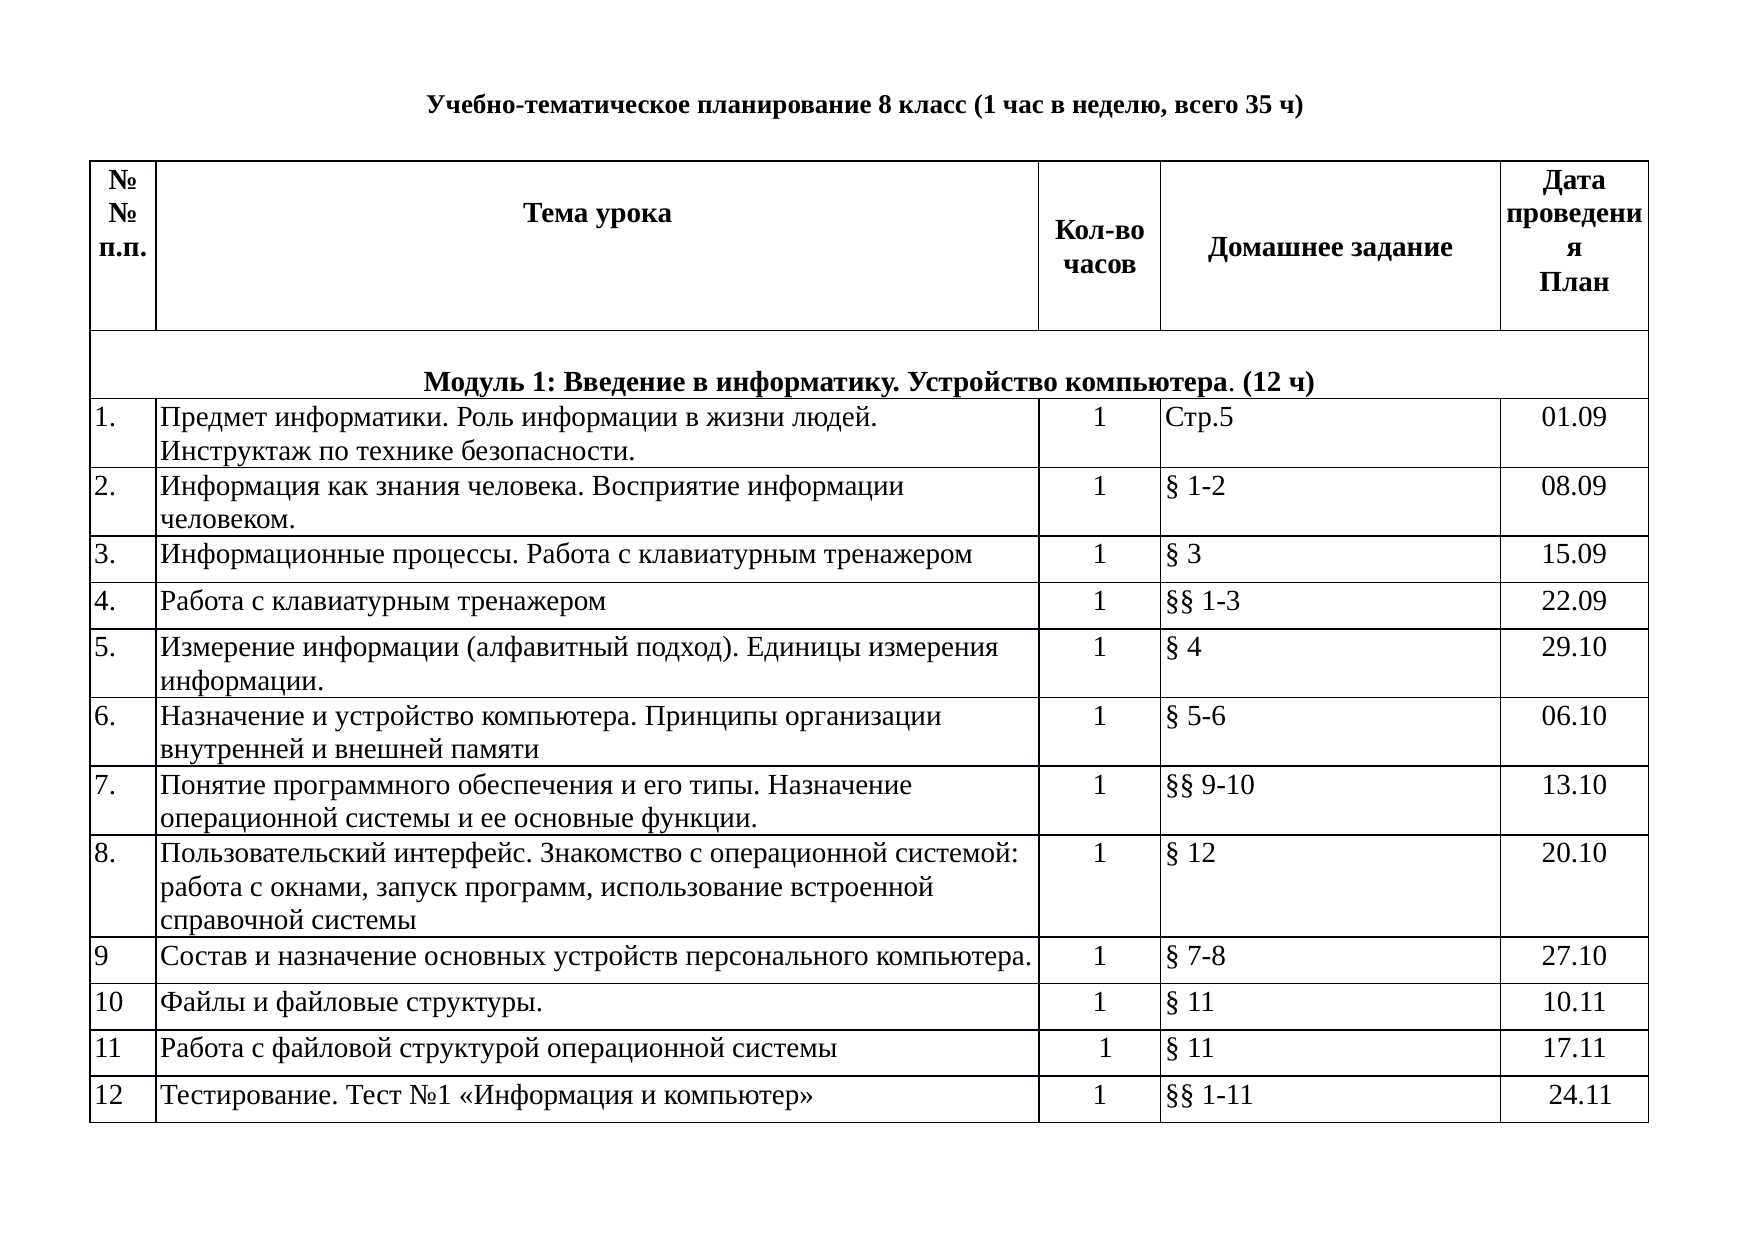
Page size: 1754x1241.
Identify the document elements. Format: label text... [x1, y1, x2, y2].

table_cell Работа с клавиатурным тренажером [157, 583, 1038, 628]
table_cell § 12 [1161, 836, 1500, 936]
table_cell 11 [91, 1031, 155, 1075]
table_cell 20.10 [1501, 836, 1648, 936]
table_cell Назначение и устройство компьютера. Принципы организации внутренней и внешней памяти [157, 698, 1038, 765]
table_cell Файлы и файловые структуры. [157, 984, 1038, 1029]
table_cell Пользовательский интерфейс. Знакомство с операционной системой: работа с окнами, запуск программ, использование встроенной справочной системы [157, 836, 1038, 936]
table_cell 24.11 [1501, 1077, 1648, 1122]
table_cell 10 [91, 984, 155, 1029]
table_cell 01.09 [1501, 399, 1648, 466]
table_header №№ п.п. [91, 162, 155, 329]
table_cell 6. [91, 698, 155, 765]
table_cell 5. [91, 630, 155, 697]
table_cell Состав и назначение основных устройств персонального компьютера. [157, 938, 1038, 982]
table_header Кол-во часов [1039, 162, 1160, 329]
table_cell Тестирование. Тест №1 «Информация и компьютер» [157, 1077, 1038, 1122]
table_cell 29.10 [1501, 630, 1648, 697]
table_cell Предмет информатики. Роль информации в жизни людей. Инструктаж по технике безопасности. [157, 399, 1038, 466]
table_cell 06.10 [1501, 698, 1648, 765]
table_cell Работа с файловой структурой операционной системы [157, 1031, 1038, 1075]
table_cell 3. [91, 537, 155, 581]
table_cell 15.09 [1501, 537, 1648, 581]
table_header Тема урока [157, 162, 1038, 329]
table_cell Стр.5 [1161, 399, 1500, 466]
table_cell 27.10 [1501, 938, 1648, 982]
table_cell § 3 [1161, 537, 1500, 581]
table_cell 08.09 [1501, 468, 1648, 535]
text Учебно-тематическое планирование 8 класс (1 час в неделю, всего 35 ч) [94, 89, 1636, 120]
table_cell § 5-6 [1161, 698, 1500, 765]
table_cell Информационные процессы. Работа с клавиатурным тренажером [157, 537, 1038, 581]
table_cell § 11 [1161, 1031, 1500, 1075]
table_cell § 1-2 [1161, 468, 1500, 535]
table_cell 12 [91, 1077, 155, 1122]
table_cell 7. [91, 767, 155, 834]
table_cell 1 [1040, 836, 1160, 936]
table_cell 1 [1040, 468, 1160, 535]
table_cell 1 [1040, 984, 1160, 1029]
table_cell 22.09 [1501, 583, 1648, 628]
table_cell 1 [1040, 698, 1160, 765]
table_cell § 11 [1161, 984, 1500, 1029]
table_cell 9 [91, 938, 155, 982]
table_cell 10.11 [1501, 984, 1648, 1029]
table_cell 8. [91, 836, 155, 936]
table_cell 13.10 [1501, 767, 1648, 834]
table_cell 1. [91, 399, 155, 466]
table_cell 17.11 [1501, 1031, 1648, 1075]
table_cell 1 [1040, 537, 1160, 581]
table_cell 4. [91, 583, 155, 628]
table_cell Модуль 1: Введение в информатику. Устройство компьютера. (12 ч) [91, 331, 1648, 398]
table_cell Информация как знания человека. Восприятие информации человеком. [157, 468, 1038, 535]
table_cell 1 [1040, 399, 1160, 466]
table_cell Понятие программного обеспечения и его типы. Назначение операционной системы и ее основные функции. [157, 767, 1038, 834]
table_cell 1 [1040, 630, 1160, 697]
table_header Домашнее задание [1161, 162, 1500, 329]
table_cell §§ 1-3 [1161, 583, 1500, 628]
table_cell 1 [1040, 1031, 1160, 1075]
table_cell §§ 9-10 [1161, 767, 1500, 834]
table_cell 1 [1040, 583, 1160, 628]
table_cell 1 [1040, 938, 1160, 982]
table_cell 2. [91, 468, 155, 535]
table_cell 1 [1040, 767, 1160, 834]
table_cell § 4 [1161, 630, 1500, 697]
table_cell Измерение информации (алфавитный подход). Единицы измерения информации. [157, 630, 1038, 697]
table_cell § 7-8 [1161, 938, 1500, 982]
table_cell §§ 1-11 [1161, 1077, 1500, 1122]
table_cell 1 [1040, 1077, 1160, 1122]
table_cell План [1501, 263, 1648, 329]
table_header Дата проведения [1501, 162, 1648, 262]
